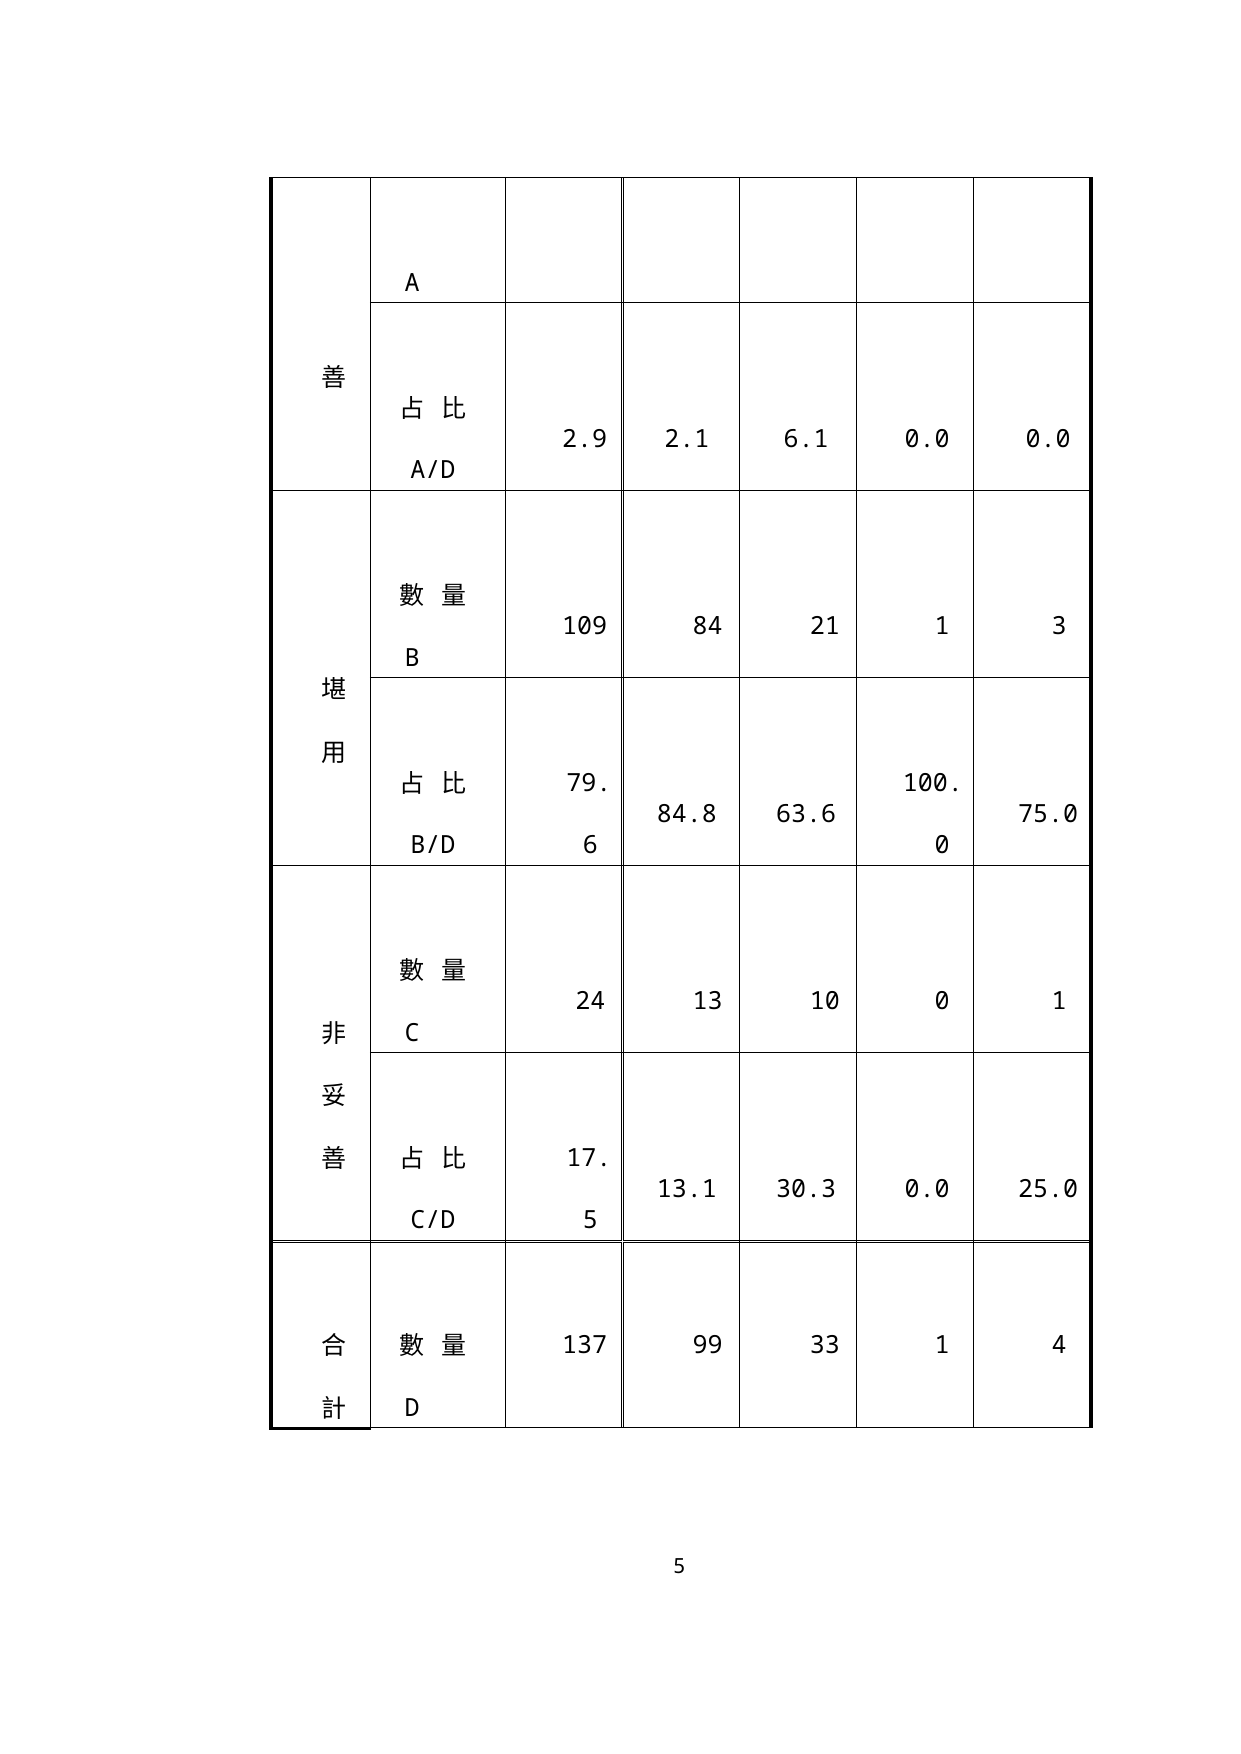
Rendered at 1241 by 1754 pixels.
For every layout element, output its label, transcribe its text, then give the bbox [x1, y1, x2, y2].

table_cell 0.0 [857, 1053, 973, 1240]
table_cell 4 [974, 1243, 1089, 1427]
table_cell 17.5 [506, 1053, 621, 1240]
table_cell 33 [740, 1243, 856, 1427]
table_cell 63.6 [740, 678, 856, 865]
table_cell 100.0 [857, 678, 973, 865]
table_cell 109 [506, 491, 621, 677]
table_cell 0.0 [974, 303, 1089, 490]
table_cell 13 [624, 866, 739, 1052]
table_cell [740, 178, 856, 302]
table_cell 2.1 [624, 303, 739, 490]
table_cell 數量 B [371, 491, 505, 677]
table_cell [974, 178, 1089, 302]
table_cell 30.3 [740, 1053, 856, 1240]
table_cell 25.0 [974, 1053, 1089, 1240]
table_cell 合計 [273, 1243, 370, 1427]
table_cell 6.1 [740, 303, 856, 490]
table_cell 3 [974, 491, 1089, 677]
table_cell 137 [506, 1243, 621, 1427]
table_cell 2.9 [506, 303, 621, 490]
table_cell 1 [857, 1243, 973, 1427]
table_cell 84 [624, 491, 739, 677]
table_cell 75.0 [974, 678, 1089, 865]
table_cell A [371, 178, 505, 302]
table_cell 善 [273, 178, 370, 490]
table_cell 數量 D [371, 1243, 505, 1427]
table_cell 24 [506, 866, 621, 1052]
table_cell 13.1 [624, 1053, 739, 1240]
table_cell 占比 B/D [371, 678, 505, 865]
table_cell 84.8 [624, 678, 739, 865]
table_cell 99 [624, 1243, 739, 1427]
table_cell 占比 A/D [371, 303, 505, 490]
table_cell 79.6 [506, 678, 621, 865]
table_cell [624, 178, 739, 302]
table_cell 堪用 [273, 491, 370, 865]
table_cell 21 [740, 491, 856, 677]
table_cell 數量 C [371, 866, 505, 1052]
table_cell 占比 C/D [371, 1053, 505, 1240]
table_cell [857, 178, 973, 302]
table_cell 1 [857, 491, 973, 677]
table_cell 非妥善 [273, 866, 370, 1240]
table_cell 1 [974, 866, 1089, 1052]
table_cell 10 [740, 866, 856, 1052]
table_cell 0 [857, 866, 973, 1052]
table_cell 0.0 [857, 303, 973, 490]
table_cell [506, 178, 621, 302]
